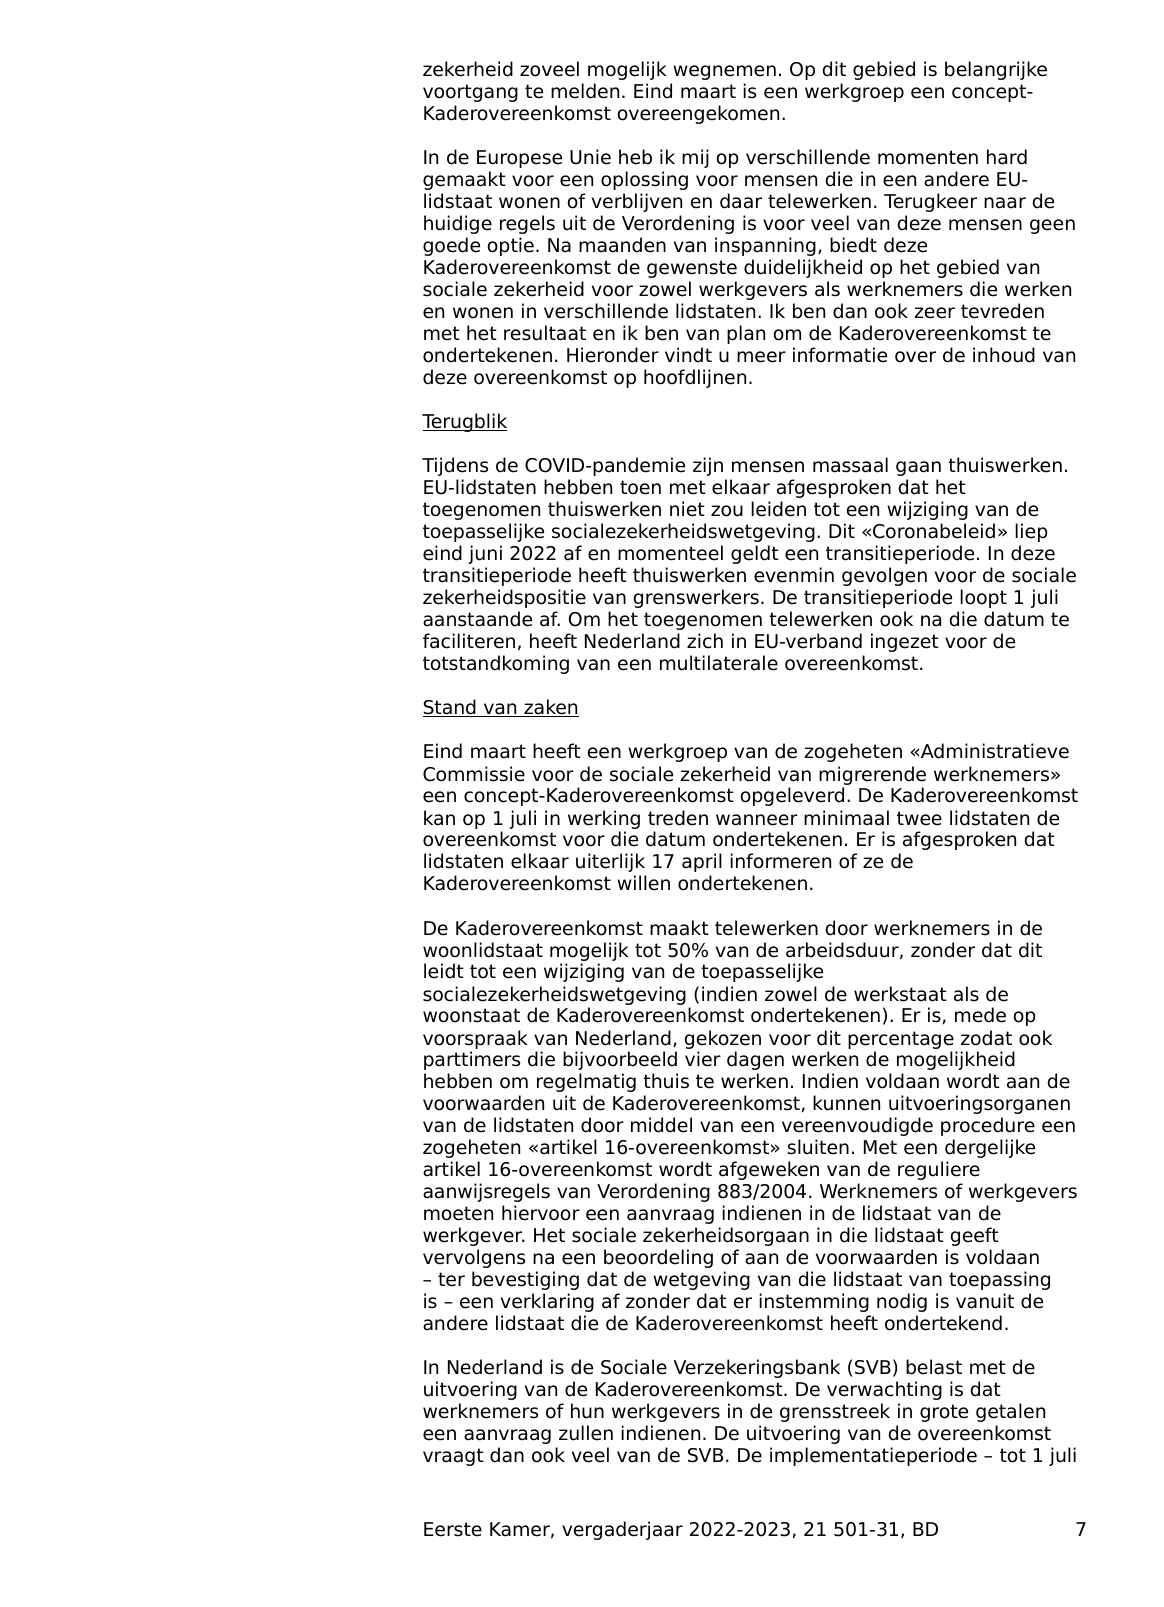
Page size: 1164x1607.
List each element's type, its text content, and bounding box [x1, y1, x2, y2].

subtitle Terugblik [422, 411, 1087, 433]
text Eind maart heeft een werkgroep van de zogeheten «Administratieve Commissie voor de sociale zekerheid van migrerende werknemers» een concept-Kaderovereenkomst opgeleverd. De Kaderovereenkomst kan op 1 juli in werking treden wanneer minimaal twee lidstaten de overeenkomst voor die datum ondertekenen. Er is afgesproken dat lidstaten elkaar uiterlijk 17 april informeren of ze de Kaderovereenkomst willen ondertekenen. [422, 741, 1087, 895]
text Tijdens de COVID-pandemie zijn mensen massaal gaan thuiswerken. EU-lidstaten hebben toen met elkaar afgesproken dat het toegenomen thuiswerken niet zou leiden tot een wijziging van de toepasselijke socialezekerheidswetgeving. Dit «Coronabeleid» liep eind juni 2022 af en momenteel geldt een transitieperiode. In deze transitieperiode heeft thuiswerken evenmin gevolgen voor de sociale zekerheidspositie van grenswerkers. De transitieperiode loopt 1 juli aanstaande af. Om het toegenomen telewerken ook na die datum te faciliteren, heeft Nederland zich in EU-verband ingezet voor de totstandkoming van een multilaterale overeenkomst. [422, 455, 1087, 675]
text zekerheid zoveel mogelijk wegnemen. Op dit gebied is belangrijke voortgang te melden. Eind maart is een werkgroep een concept-Kaderovereenkomst overeengekomen. [422, 59, 1087, 125]
text In Nederland is de Sociale Verzekeringsbank (SVB) belast met de uitvoering van de Kaderovereenkomst. De verwachting is dat werknemers of hun werkgevers in de grensstreek in grote getalen een aanvraag zullen indienen. De uitvoering van de overeenkomst vraagt dan ook veel van de SVB. De implementatieperiode – tot 1 juli [422, 1357, 1087, 1467]
text In de Europese Unie heb ik mij op verschillende momenten hard gemaakt voor een oplossing voor mensen die in een andere EU-lidstaat wonen of verblijven en daar telewerken. Terugkeer naar de huidige regels uit de Verordening is voor veel van deze mensen geen goede optie. Na maanden van inspanning, biedt deze Kaderovereenkomst de gewenste duidelijkheid op het gebied van sociale zekerheid voor zowel werkgevers als werknemers die werken en wonen in verschillende lidstaten. Ik ben dan ook zeer tevreden met het resultaat en ik ben van plan om de Kaderovereenkomst te ondertekenen. Hieronder vindt u meer informatie over de inhoud van deze overeenkomst op hoofdlijnen. [422, 147, 1087, 389]
subtitle Stand van zaken [422, 697, 1087, 719]
text De Kaderovereenkomst maakt telewerken door werknemers in de woonlidstaat mogelijk tot 50% van de arbeidsduur, zonder dat dit leidt tot een wijziging van de toepasselijke socialezekerheidswetgeving (indien zowel de werkstaat als de woonstaat de Kaderovereenkomst ondertekenen). Er is, mede op voorspraak van Nederland, gekozen voor dit percentage zodat ook parttimers die bijvoorbeeld vier dagen werken de mogelijkheid hebben om regelmatig thuis te werken. Indien voldaan wordt aan de voorwaarden uit de Kaderovereenkomst, kunnen uitvoeringsorganen van de lidstaten door middel van een vereenvoudigde procedure een zogeheten «artikel 16-overeenkomst» sluiten. Met een dergelijke artikel 16-overeenkomst wordt afgeweken van de reguliere aanwijsregels van Verordening 883/2004. Werknemers of werkgevers moeten hiervoor een aanvraag indienen in de lidstaat van de werkgever. Het sociale zekerheidsorgaan in die lidstaat geeft vervolgens na een beoordeling of aan de voorwaarden is voldaan – ter bevestiging dat de wetgeving van die lidstaat van toepassing is – een verklaring af zonder dat er instemming nodig is vanuit de andere lidstaat die de Kaderovereenkomst heeft ondertekend. [422, 917, 1087, 1335]
